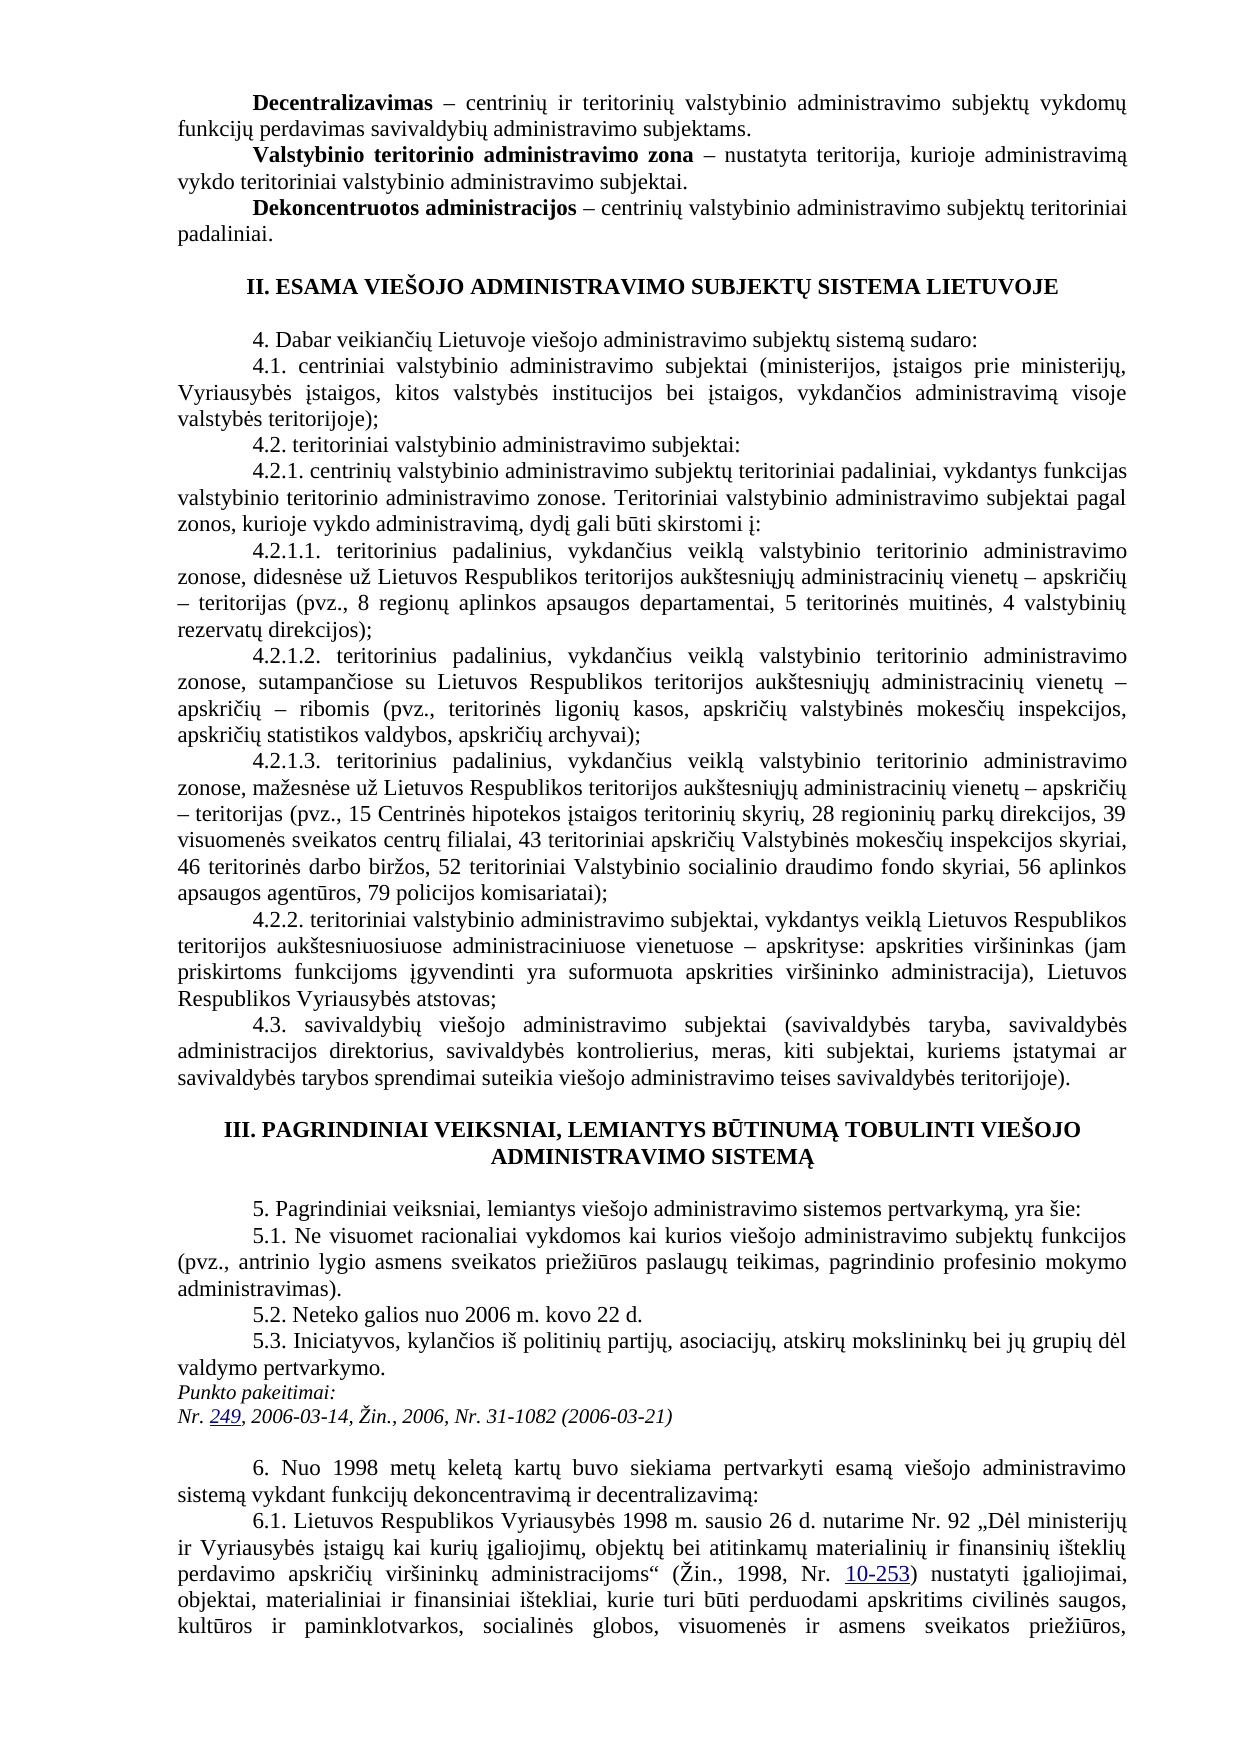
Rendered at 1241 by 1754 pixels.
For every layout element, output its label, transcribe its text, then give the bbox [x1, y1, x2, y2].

text 4.2.1. centrinių valstybinio administravimo subjektų teritoriniai padaliniai, vykdantys funkcijas valstybinio teritorinio administravimo zonose. Teritoriniai valstybinio administravimo subjektai pagal zonos, kurioje vykdo administravimą, dydį gali būti skirstomi į: [177, 458, 1128, 537]
text 5.3. Iniciatyvos, kylančios iš politinių partijų, asociacijų, atskirų mokslininkų bei jų grupių dėl valdymo pertvarkymo. [177, 1327, 1128, 1380]
text 4.2. teritoriniai valstybinio administravimo subjektai: [177, 431, 1128, 458]
text 5.1. Ne visuomet racionaliai vykdomos kai kurios viešojo administravimo subjektų funkcijos (pvz., antrinio lygio asmens sveikatos priežiūros paslaugų teikimas, pagrindinio profesinio mokymo administravimas). [177, 1222, 1128, 1301]
text 4.2.1.2. teritorinius padalinius, vykdančius veiklą valstybinio teritorinio administravimo zonose, sutampančiose su Lietuvos Respublikos teritorijos aukštesniųjų administracinių vienetų – apskričių – ribomis (pvz., teritorinės ligonių kasos, apskričių valstybinės mokesčių inspekcijos, apskričių statistikos valdybos, apskričių archyvai); [177, 642, 1128, 747]
text 6. Nuo 1998 metų keletą kartų buvo siekiama pertvarkyti esamą viešojo administravimo sistemą vykdant funkcijų dekoncentravimą ir decentralizavimą: [177, 1454, 1128, 1507]
text Dekoncentruotos administracijos – centrinių valstybinio administravimo subjektų teritoriniai padaliniai. [177, 194, 1128, 247]
text 4.1. centriniai valstybinio administravimo subjektai (ministerijos, įstaigos prie ministerijų, Vyriausybės įstaigos, kitos valstybės institucijos bei įstaigos, vykdančios administravimą visoje valstybės teritorijoje); [177, 352, 1128, 431]
text 4.2.2. teritoriniai valstybinio administravimo subjektai, vykdantys veiklą Lietuvos Respublikos teritorijos aukštesniuosiuose administraciniuose vienetuose – apskrityse: apskrities viršininkas (jam priskirtoms funkcijoms įgyvendinti yra suformuota apskrities viršininko administracija), Lietuvos Respublikos Vyriausybės atstovas; [177, 906, 1128, 1011]
text 5. Pagrindiniai veiksniai, lemiantys viešojo administravimo sistemos pertvarkymą, yra šie: [177, 1196, 1128, 1222]
subtitle II. ESAMA VIEŠOJO ADMINISTRAVIMO SUBJEKTŲ SISTEMA LIETUVOJE [177, 273, 1128, 299]
text 4.3. savivaldybių viešojo administravimo subjektai (savivaldybės taryba, savivaldybės administracijos direktorius, savivaldybės kontrolierius, meras, kiti subjektai, kuriems įstatymai ar savivaldybės tarybos sprendimai suteikia viešojo administravimo teises savivaldybės teritorijoje). [177, 1011, 1128, 1090]
text III. PAGRINDINIAI VEIKSNIAI, LEMIANTYS BŪTINUMĄ TOBULINTI VIEŠOJO ADMINISTRAVIMO SISTEMĄ [177, 1116, 1128, 1169]
text Decentralizavimas – centrinių ir teritorinių valstybinio administravimo subjektų vykdomų funkcijų perdavimas savivaldybių administravimo subjektams. [177, 89, 1128, 141]
text 6.1. Lietuvos Respublikos Vyriausybės 1998 m. sausio 26 d. nutarime Nr. 92 „Dėl ministerijų ir Vyriausybės įstaigų kai kurių įgaliojimų, objektų bei atitinkamų materialinių ir finansinių išteklių perdavimo apskričių viršininkų administracijoms“ (Žin., 1998, Nr. 10-253) nustatyti įgaliojimai, objektai, materialiniai ir finansiniai ištekliai, kurie turi būti perduodami apskritims civilinės saugos, kultūros ir paminklotvarkos, socialinės globos, visuomenės ir asmens sveikatos priežiūros, [177, 1507, 1128, 1639]
text Punkto pakeitimai: [177, 1380, 1128, 1404]
text Valstybinio teritorinio administravimo zona – nustatyta teritorija, kurioje administravimą vykdo teritoriniai valstybinio administravimo subjektai. [177, 141, 1128, 194]
text Nr. 249, 2006-03-14, Žin., 2006, Nr. 31-1082 (2006-03-21) [177, 1404, 1128, 1428]
text 5.2. Neteko galios nuo 2006 m. kovo 22 d. [177, 1301, 1128, 1327]
text 4.2.1.1. teritorinius padalinius, vykdančius veiklą valstybinio teritorinio administravimo zonose, didesnėse už Lietuvos Respublikos teritorijos aukštesniųjų administracinių vienetų – apskričių – teritorijas (pvz., 8 regionų aplinkos apsaugos departamentai, 5 teritorinės muitinės, 4 valstybinių rezervatų direkcijos); [177, 537, 1128, 642]
text 4.2.1.3. teritorinius padalinius, vykdančius veiklą valstybinio teritorinio administravimo zonose, mažesnėse už Lietuvos Respublikos teritorijos aukštesniųjų administracinių vienetų – apskričių – teritorijas (pvz., 15 Centrinės hipotekos įstaigos teritorinių skyrių, 28 regioninių parkų direkcijos, 39 visuomenės sveikatos centrų filialai, 43 teritoriniai apskričių Valstybinės mokesčių inspekcijos skyriai, 46 teritorinės darbo biržos, 52 teritoriniai Valstybinio socialinio draudimo fondo skyriai, 56 aplinkos apsaugos agentūros, 79 policijos komisariatai); [177, 747, 1128, 906]
text 4. Dabar veikiančių Lietuvoje viešojo administravimo subjektų sistemą sudaro: [177, 326, 1128, 352]
